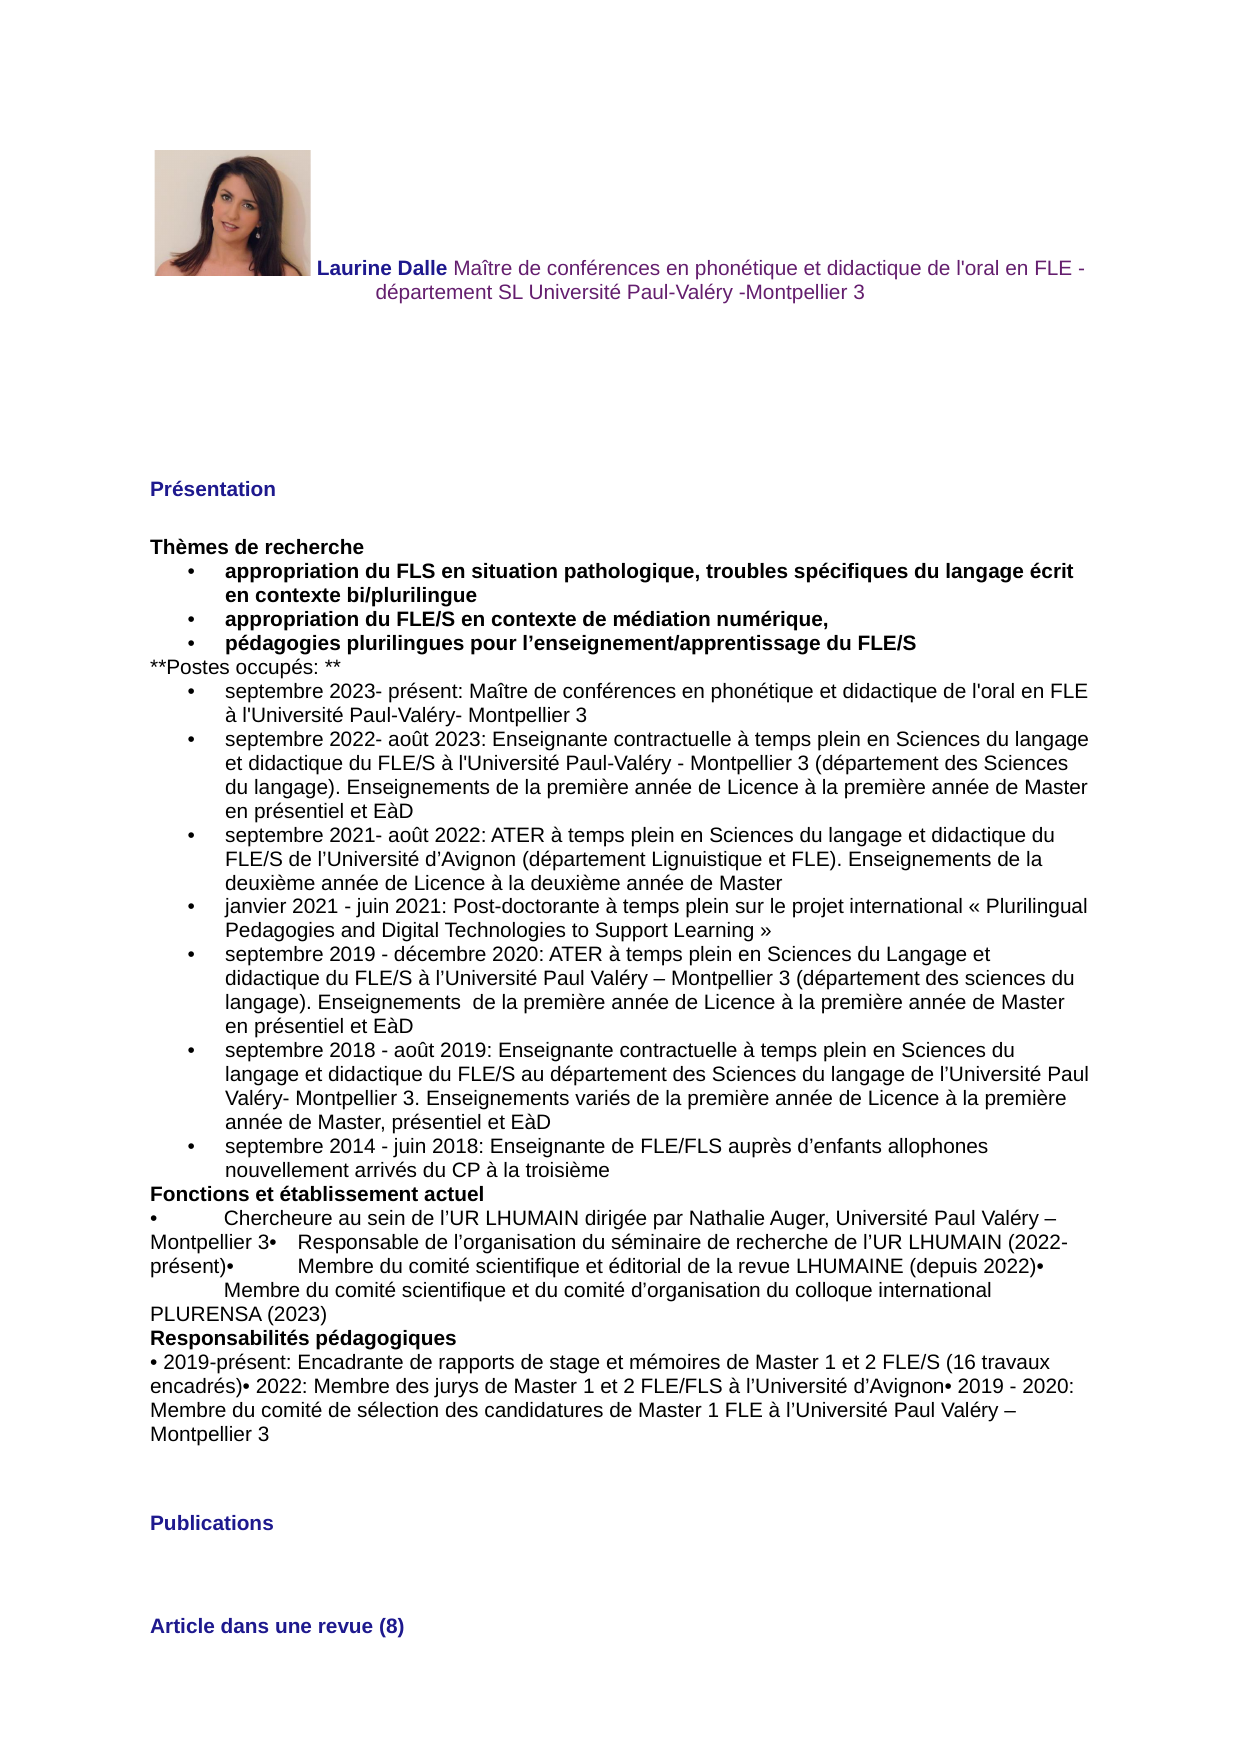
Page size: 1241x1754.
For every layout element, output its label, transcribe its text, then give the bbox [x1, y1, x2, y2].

list janvier 2021 - juin 2021: Post-doctorante à temps plein sur le projet international « Plurilingual Pedagogies and Digital Technologies to Support Learning » [187, 894, 1090, 942]
picture [154, 150, 311, 276]
text • 2019-présent: Encadrante de rapports de stage et mémoires de Master 1 et 2 FLE/S (16 travaux encadrés)• 2022: Membre des jurys de Master 1 et 2 FLE/FLS à l’Université d’Avignon• 2019 - 2020: Membre du comité de sélection des candidatures de Master 1 FLE à l’Université Paul Valéry – Montpellier 3 [150, 1349, 1090, 1445]
list septembre 2023- présent: Maître de conférences en phonétique et didactique de l'oral en FLE à l'Université Paul-Valéry- Montpellier 3 [187, 679, 1090, 727]
list septembre 2018 - août 2019: Enseignante contractuelle à temps plein en Sciences du langage et didactique du FLE/S au département des Sciences du langage de l’Université Paul Valéry- Montpellier 3. Enseignements variés de la première année de Licence à la première année de Master, présentiel et EàD [187, 1038, 1090, 1134]
list appropriation du FLE/S en contexte de médiation numérique, [187, 607, 1090, 631]
text **Postes occupés: ** [150, 655, 1090, 679]
text Fonctions et établissement actuel [150, 1182, 1090, 1206]
subtitle Présentation [150, 477, 1090, 501]
list septembre 2019 - décembre 2020: ATER à temps plein en Sciences du Langage et didactique du FLE/S à l’Université Paul Valéry – Montpellier 3 (département des sciences du langage). Enseignements de la première année de Licence à la première année de Master en présentiel et EàD [187, 942, 1090, 1038]
list pédagogies plurilingues pour l’enseignement/apprentissage du FLE/S [187, 631, 1090, 655]
list septembre 2021- août 2022: ATER à temps plein en Sciences du langage et didactique du FLE/S de l’Université d’Avignon (département Lignuistique et FLE). Enseignements de la deuxième année de Licence à la deuxième année de Master [187, 822, 1090, 894]
list appropriation du FLS en situation pathologique, troubles spécifiques du langage écrit en contexte bi/plurilingue [187, 559, 1090, 607]
subtitle Publications [150, 1511, 1090, 1535]
subtitle Laurine Dalle Maître de conférences en phonétique et didactique de l'oral en FLE - département SL Université Paul-Valéry -Montpellier 3 [150, 150, 1090, 304]
text • Chercheure au sein de l’UR LHUMAIN dirigée par Nathalie Auger, Université Paul Valéry – Montpellier 3• Responsable de l’organisation du séminaire de recherche de l’UR LHUMAIN (2022-présent)• Membre du comité scientifique et éditorial de la revue LHUMAINE (depuis 2022)• Membre du comité scientifique et du comité d’organisation du colloque international PLURENSA (2023) [150, 1206, 1090, 1326]
list septembre 2014 - juin 2018: Enseignante de FLE/FLS auprès d’enfants allophones nouvellement arrivés du CP à la troisième [187, 1134, 1090, 1182]
subtitle Article dans une revue (8) [150, 1614, 1090, 1638]
text Responsabilités pédagogiques [150, 1326, 1090, 1349]
list septembre 2022- août 2023: Enseignante contractuelle à temps plein en Sciences du langage et didactique du FLE/S à l'Université Paul-Valéry - Montpellier 3 (département des Sciences du langage). Enseignements de la première année de Licence à la première année de Master en présentiel et EàD [187, 727, 1090, 822]
text Thèmes de recherche [150, 535, 1090, 559]
